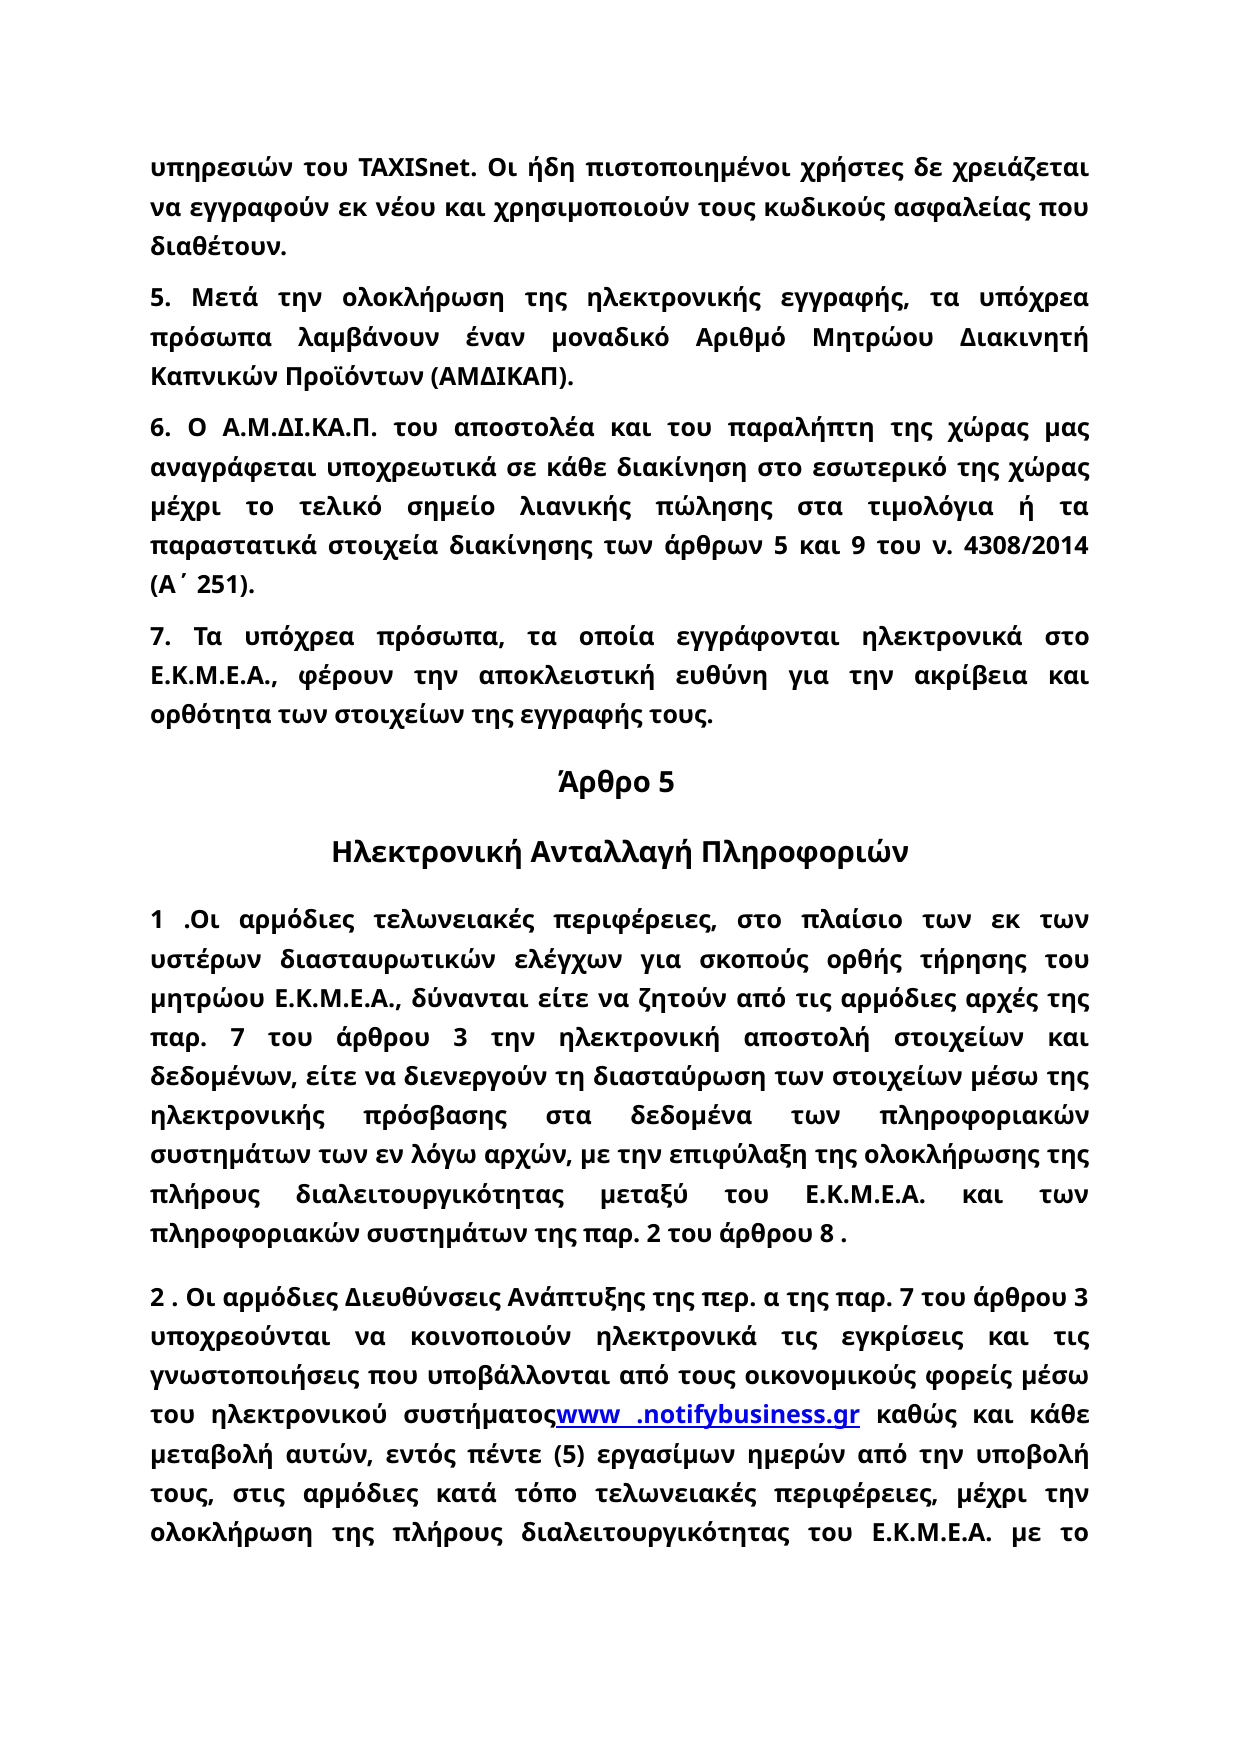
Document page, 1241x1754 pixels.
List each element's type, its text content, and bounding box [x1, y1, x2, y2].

text 7. Τα υπόχρεα πρόσωπα, τα οποία εγγράφονται ηλεκτρονικά στο Ε.Κ.Μ.Ε.Α., φέρουν την αποκλειστική ευθύνη για την ακρίβεια και ορθότητα των στοιχείων της εγγραφής τους. [150, 618, 1090, 731]
text 5. Μετά την ολοκλήρωση της ηλεκτρονικής εγγραφής, τα υπόχρεα πρόσωπα λαμβάνουν έναν μοναδικό Αριθμό Μητρώου Διακινητή Καπνικών Προϊόντων (ΑΜΔΙΚΑΠ). [150, 280, 1090, 392]
text 1 .Οι αρμόδιες τελωνειακές περιφέρειες, στο πλαίσιο των εκ των υστέρων διασταυρωτικών ελέγχων για σκοπούς ορθής τήρησης του μητρώου Ε.Κ.Μ.Ε.Α., δύνανται είτε να ζητούν από τις αρμόδιες αρχές της παρ. 7 του άρθρου 3 την ηλεκτρονική αποστολή στοιχείων και δεδομένων, είτε να διενεργούν τη διασταύρωση των στοιχείων μέσω της ηλεκτρονικής πρόσβασης στα δεδομένα των πληροφοριακών συστημάτων των εν λόγω αρχών, με την επιφύλαξη της ολοκλήρωσης της πλήρους διαλειτουργικότητας μεταξύ του Ε.Κ.Μ.Ε.Α. και των πληροφοριακών συστημάτων της παρ. 2 του άρθρου 8 . [150, 902, 1090, 1249]
text 6. Ο Α.Μ.ΔΙ.ΚΑ.Π. του αποστολέα και του παραλήπτη της χώρας μας αναγράφεται υποχρεωτικά σε κάθε διακίνηση στο εσωτερικό της χώρας μέχρι το τελικό σημείο λιανικής πώλησης στα τιμολόγια ή τα παραστατικά στοιχεία διακίνησης των άρθρων 5 και 9 του ν. 4308/2014 (Α΄ 251). [150, 410, 1090, 601]
text 2 . Οι αρμόδιες Διευθύνσεις Ανάπτυξης της περ. α της παρ. 7 του άρθρου 3 υποχρεούνται να κοινοποιούν ηλεκτρονικά τις εγκρίσεις και τις γνωστοποιήσεις που υποβάλλονται από τους οικονομικούς φορείς μέσω του ηλεκτρονικού συστήματοςwww .notifybusiness.gr καθώς και κάθε μεταβολή αυτών, εντός πέντε (5) εργασίμων ημερών από την υποβολή τους, στις αρμόδιες κατά τόπο τελωνειακές περιφέρειες, μέχρι την ολοκλήρωση της πλήρους διαλειτουργικότητας του Ε.Κ.Μ.Ε.Α. με το [150, 1279, 1090, 1549]
subtitle Ηλεκτρονική Ανταλλαγή Πληροφοριών [150, 831, 1090, 871]
text υπηρεσιών του ΤΑΧΙSnet. Oι ήδη πιστοποιημένοι χρήστες δε χρειάζεται να εγγραφούν εκ νέου και χρησιμοποιούν τους κωδικούς ασφαλείας που διαθέτουν. [150, 150, 1090, 262]
subtitle Άρθρο 5 [150, 761, 1090, 801]
